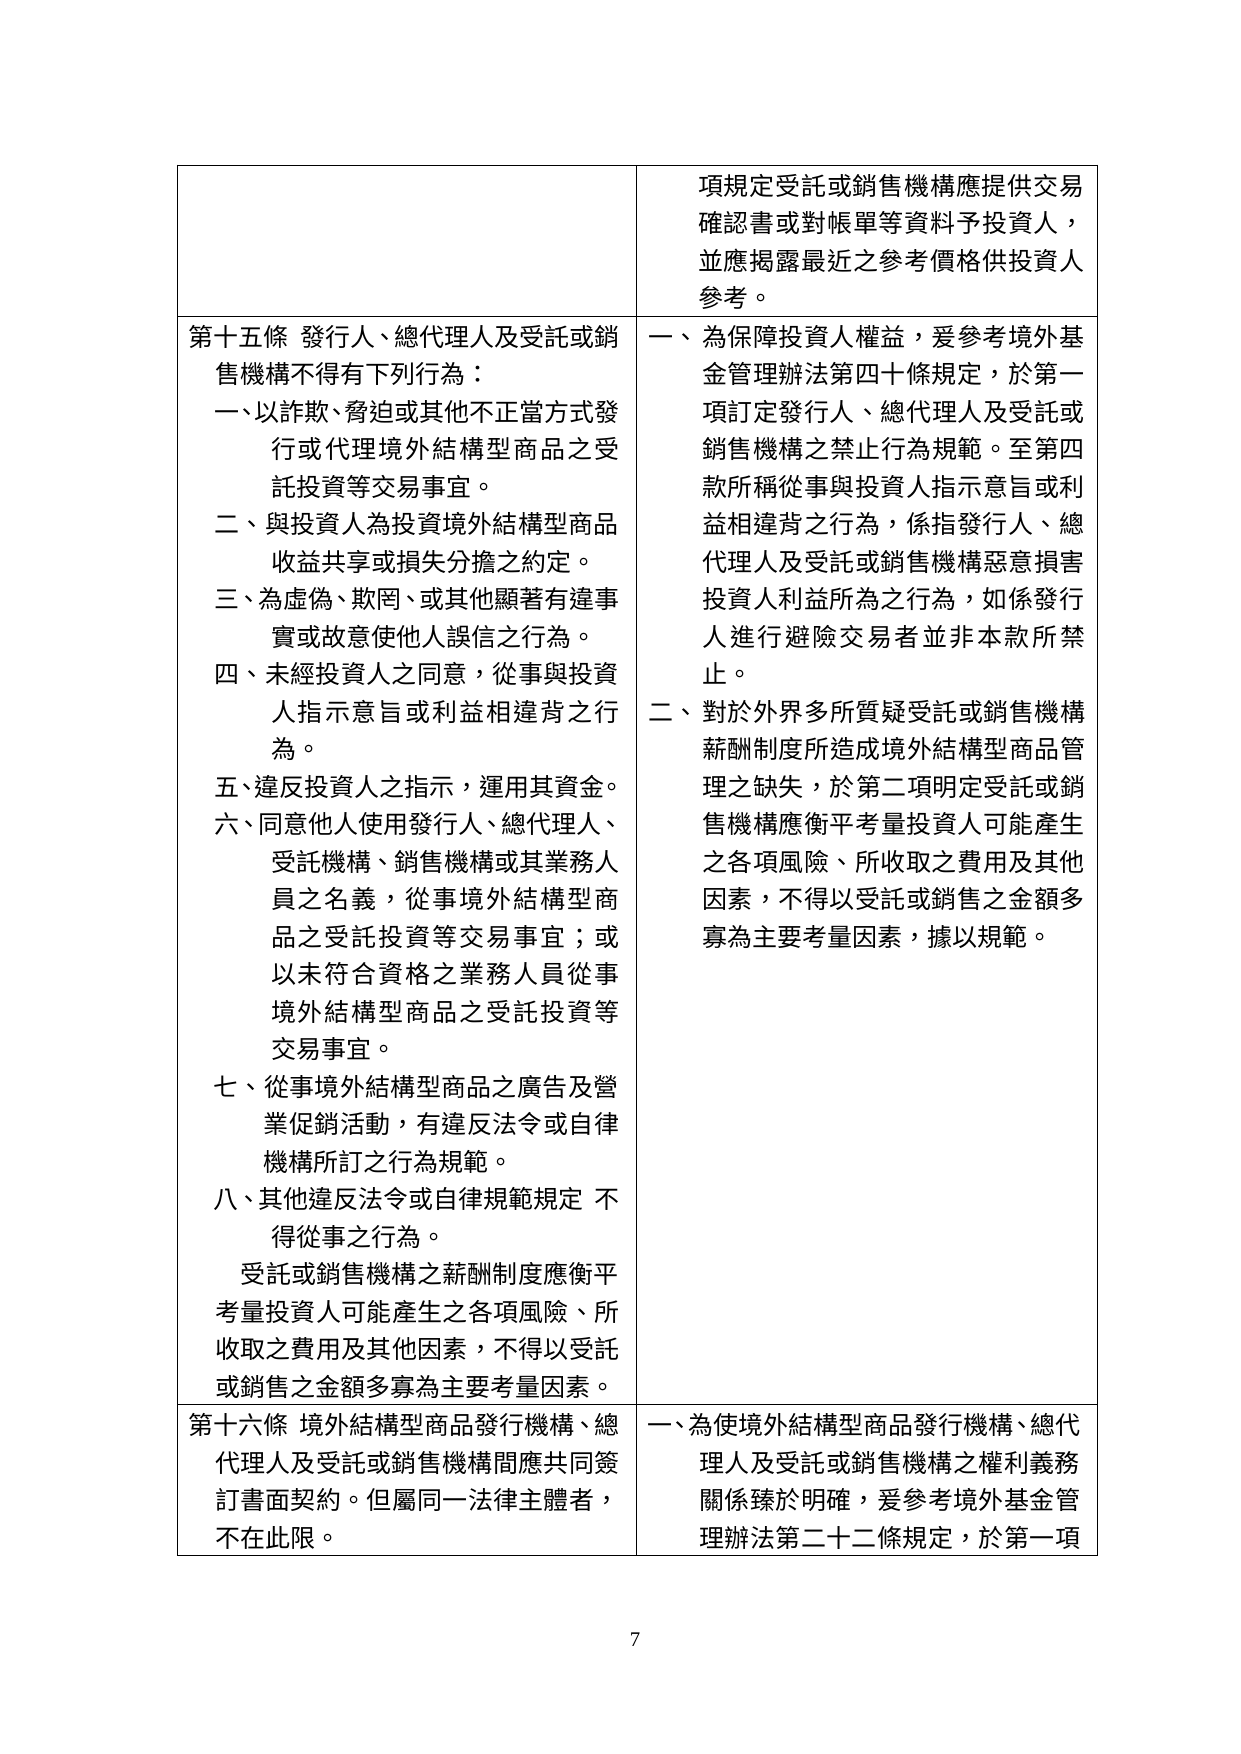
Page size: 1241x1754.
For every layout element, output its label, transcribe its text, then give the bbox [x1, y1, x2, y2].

table_cell [178, 166, 636, 316]
table_cell 第十五條 發行人、總代理人及受託或銷售機構不得有下列行為： 一、以詐欺、脅迫或其他不正當方式發行或代理境外結構型商品之受託投資等交易事宜。 二、與投資人為投資境外結構型商品收益共享或損失分擔之約定。 三、為虛偽、欺罔、或其他顯著有違事實或故意使他人誤信之行為。 四、未經投資人之同意，從事與投資人指示意旨或利益相違背之行為。 五、違反投資人之指示，運用其資金。 六、同意他人使用發行人、總代理人、受託機構、銷售機構或其業務人員之名義，從事境外結構型商品之受託投資等交易事宜；或以未符合資格之業務人員從事境外結構型商品之受託投資等交易事宜。 七、從事境外結構型商品之廣告及營業促銷活動，有違反法令或自律機構所訂之行為規範。 八、其他違反法令或自律規範規定 不得從事之行為。 受託或銷售機構之薪酬制度應衡平考量投資人可能產生之各項風險、所收取之費用及其他因素，不得以受託或銷售之金額多寡為主要考量因素。 [178, 317, 636, 1404]
table_cell 一、為使境外結構型商品發行機構、總代理人及受託或銷售機構之權利義務關係臻於明確，爰參考境外基金管理辦法第二十二條規定，於第一項 [637, 1405, 1097, 1555]
table_cell 第十六條 境外結構型商品發行機構、總代理人及受託或銷售機構間應共同簽訂書面契約。但屬同一法律主體者，不在此限。 [178, 1405, 636, 1555]
table_cell 項規定受託或銷售機構應提供交易確認書或對帳單等資料予投資人，並應揭露最近之參考價格供投資人參考。 [637, 166, 1097, 316]
table_cell 為保障投資人權益，爰參考境外基金管理辦法第四十條規定，於第一項訂定發行人、總代理人及受託或銷售機構之禁止行為規範。至第四款所稱從事與投資人指示意旨或利益相違背之行為，係指發行人、總代理人及受託或銷售機構惡意損害投資人利益所為之行為，如係發行人進行避險交易者並非本款所禁止。 對於外界多所質疑受託或銷售機構薪酬制度所造成境外結構型商品管理之缺失，於第二項明定受託或銷售機構應衡平考量投資人可能產生之各項風險、所收取之費用及其他因素，不得以受託或銷售之金額多寡為主要考量因素，據以規範。 [637, 317, 1097, 1404]
